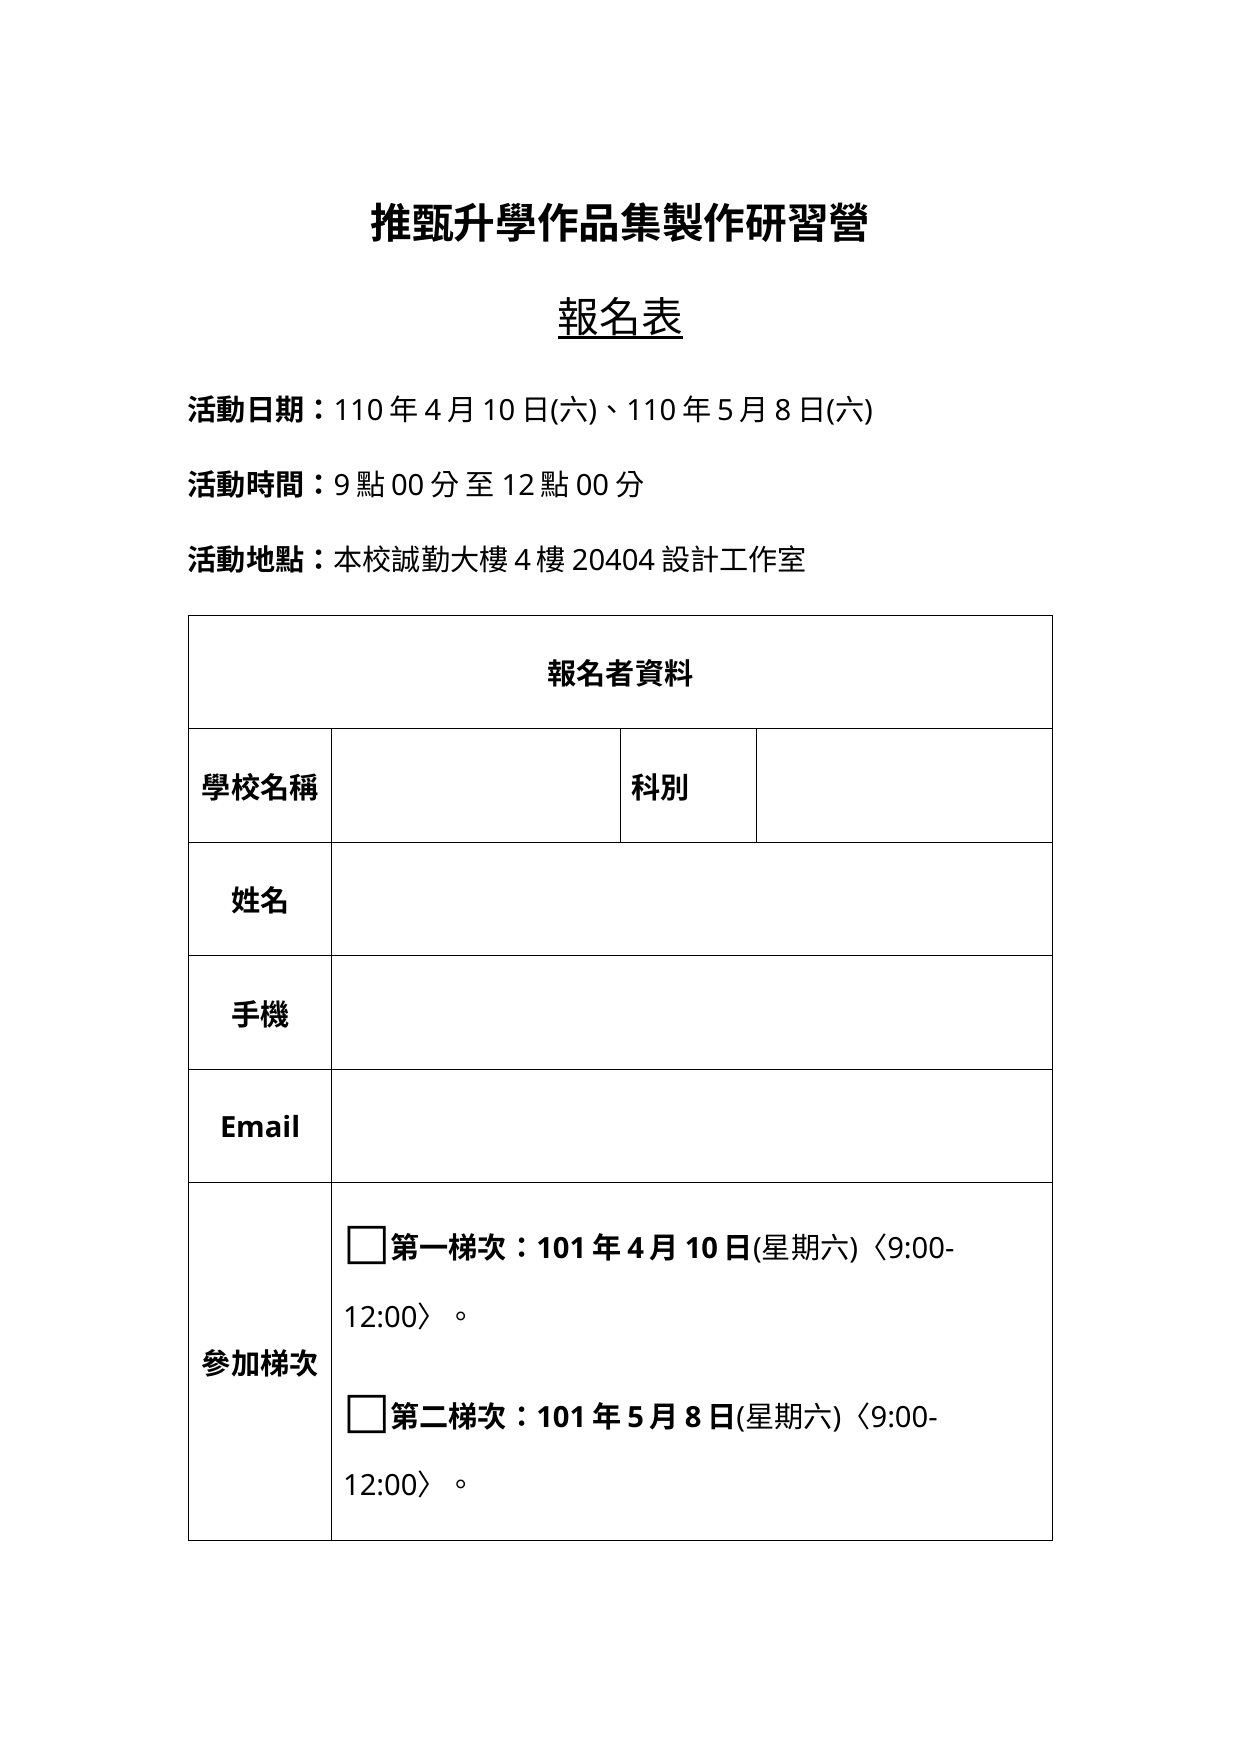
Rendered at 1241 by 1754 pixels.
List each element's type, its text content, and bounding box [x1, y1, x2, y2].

text 報名表 [187, 277, 1053, 352]
table_cell 學校名稱 [189, 729, 331, 842]
subtitle 活動時間：9點00分 至 12點00分 [187, 446, 1053, 521]
table_cell 科別 [621, 729, 756, 842]
table_cell Email [189, 1070, 331, 1182]
table_cell 參加梯次 [189, 1183, 331, 1539]
table_cell [332, 729, 620, 842]
table_cell 手機 [189, 956, 331, 1069]
table_cell [332, 843, 1052, 955]
text 推甄升學作品集製作研習營 [187, 183, 1053, 258]
table_cell 姓名 [189, 843, 331, 955]
table_header 報名者資料 [189, 616, 1052, 728]
subtitle 活動日期：110年4月10日(六)、110年5月8日(六) [187, 371, 1053, 446]
table_cell □第一梯次：101年4月10日(星期六)〈9:00-12:00〉。 □第二梯次：101年5月8日(星期六)〈9:00-12:00〉。 [332, 1183, 1052, 1539]
table_cell [332, 956, 1052, 1069]
subtitle 活動地點：本校誠勤大樓4樓20404設計工作室 [187, 521, 1053, 596]
table_cell [757, 729, 1052, 842]
table_cell [332, 1070, 1052, 1182]
